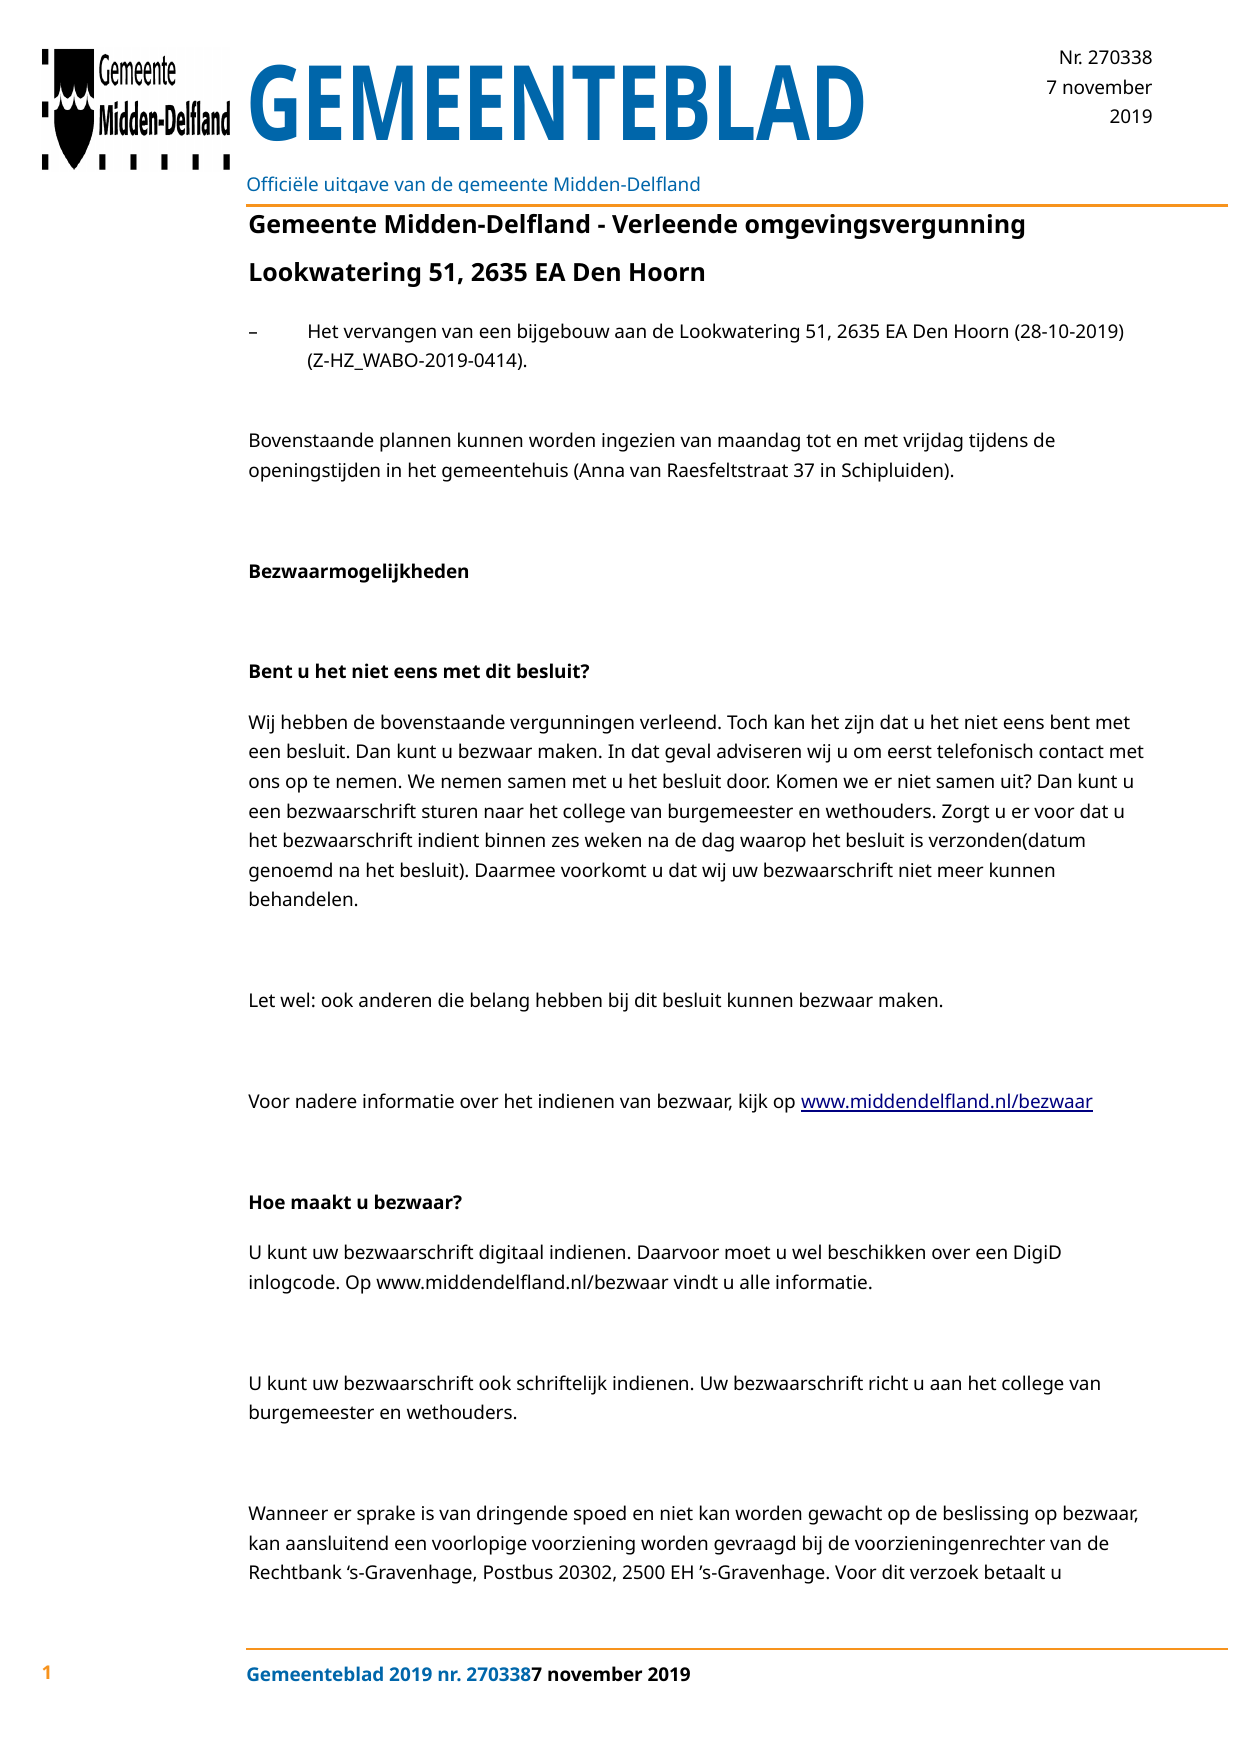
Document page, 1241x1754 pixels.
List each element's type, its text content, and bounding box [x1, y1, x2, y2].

text U kunt uw bezwaarschrift ook schriftelijk indienen. Uw bezwaarschrift richt u aan het college van burgemeester en wethouders. [248, 1370, 1152, 1425]
text Bovenstaande plannen kunnen worden ingezien van maandag tot en met vrijdag tijdens de openingstijden in het gemeentehuis (Anna van Raesfeltstraat 37 in Schipluiden). [248, 427, 1152, 483]
text Bezwaarmogelijkheden [248, 558, 1152, 584]
text U kunt uw bezwaarschrift digitaal indienen. Daarvoor moet u wel beschikken over een DigiD inlogcode. Op www.middendelfland.nl/bezwaar vindt u alle informatie. [248, 1239, 1152, 1295]
picture [41, 47, 231, 172]
text Wij hebben de bovenstaande vergunningen verleend. Toch kan het zijn dat u het niet eens bent met een besluit. Dan kunt u bezwaar maken. In dat geval adviseren wij u om eerst telefonisch contact met ons op te nemen. We nemen samen met u het besluit door. Komen we er niet samen uit? Dan kunt u een bezwaarschrift sturen naar het college van burgemeester en wethouders. Zorgt u er voor dat u het bezwaarschrift indient binnen zes weken na de dag waarop het besluit is verzonden(datum genoemd na het besluit). Daarmee voorkomt u dat wij uw bezwaarschrift niet meer kunnen behandelen. [248, 709, 1152, 912]
text Voor nadere informatie over het indienen van bezwaar, kijk op www.middendelfland.nl/bezwaar [248, 1088, 1152, 1114]
text Gemeente Midden-Delfland - Verleende omgevingsvergunning Lookwatering 51, 2635 EA Den Hoorn [248, 207, 1152, 288]
text Bent u het niet eens met dit besluit? [248, 659, 1152, 684]
text Wanneer er sprake is van dringende spoed en niet kan worden gewacht op de beslissing op bezwaar, kan aansluitend een voorlopige voorziening worden gevraagd bij de voorzieningenrechter van de Rechtbank ‘s-Gravenhage, Postbus 20302, 2500 EH ’s-Gravenhage. Voor dit verzoek betaalt u [248, 1500, 1152, 1585]
text Hoe maakt u bezwaar? [248, 1189, 1152, 1215]
text Let wel: ook anderen die belang hebben bij dit besluit kunnen bezwaar maken. [248, 987, 1152, 1013]
list Het vervangen van een bijgebouw aan de Lookwatering 51, 2635 EA Den Hoorn (28-10-2019) (Z-HZ_WABO-2019-0414). [248, 318, 1152, 373]
